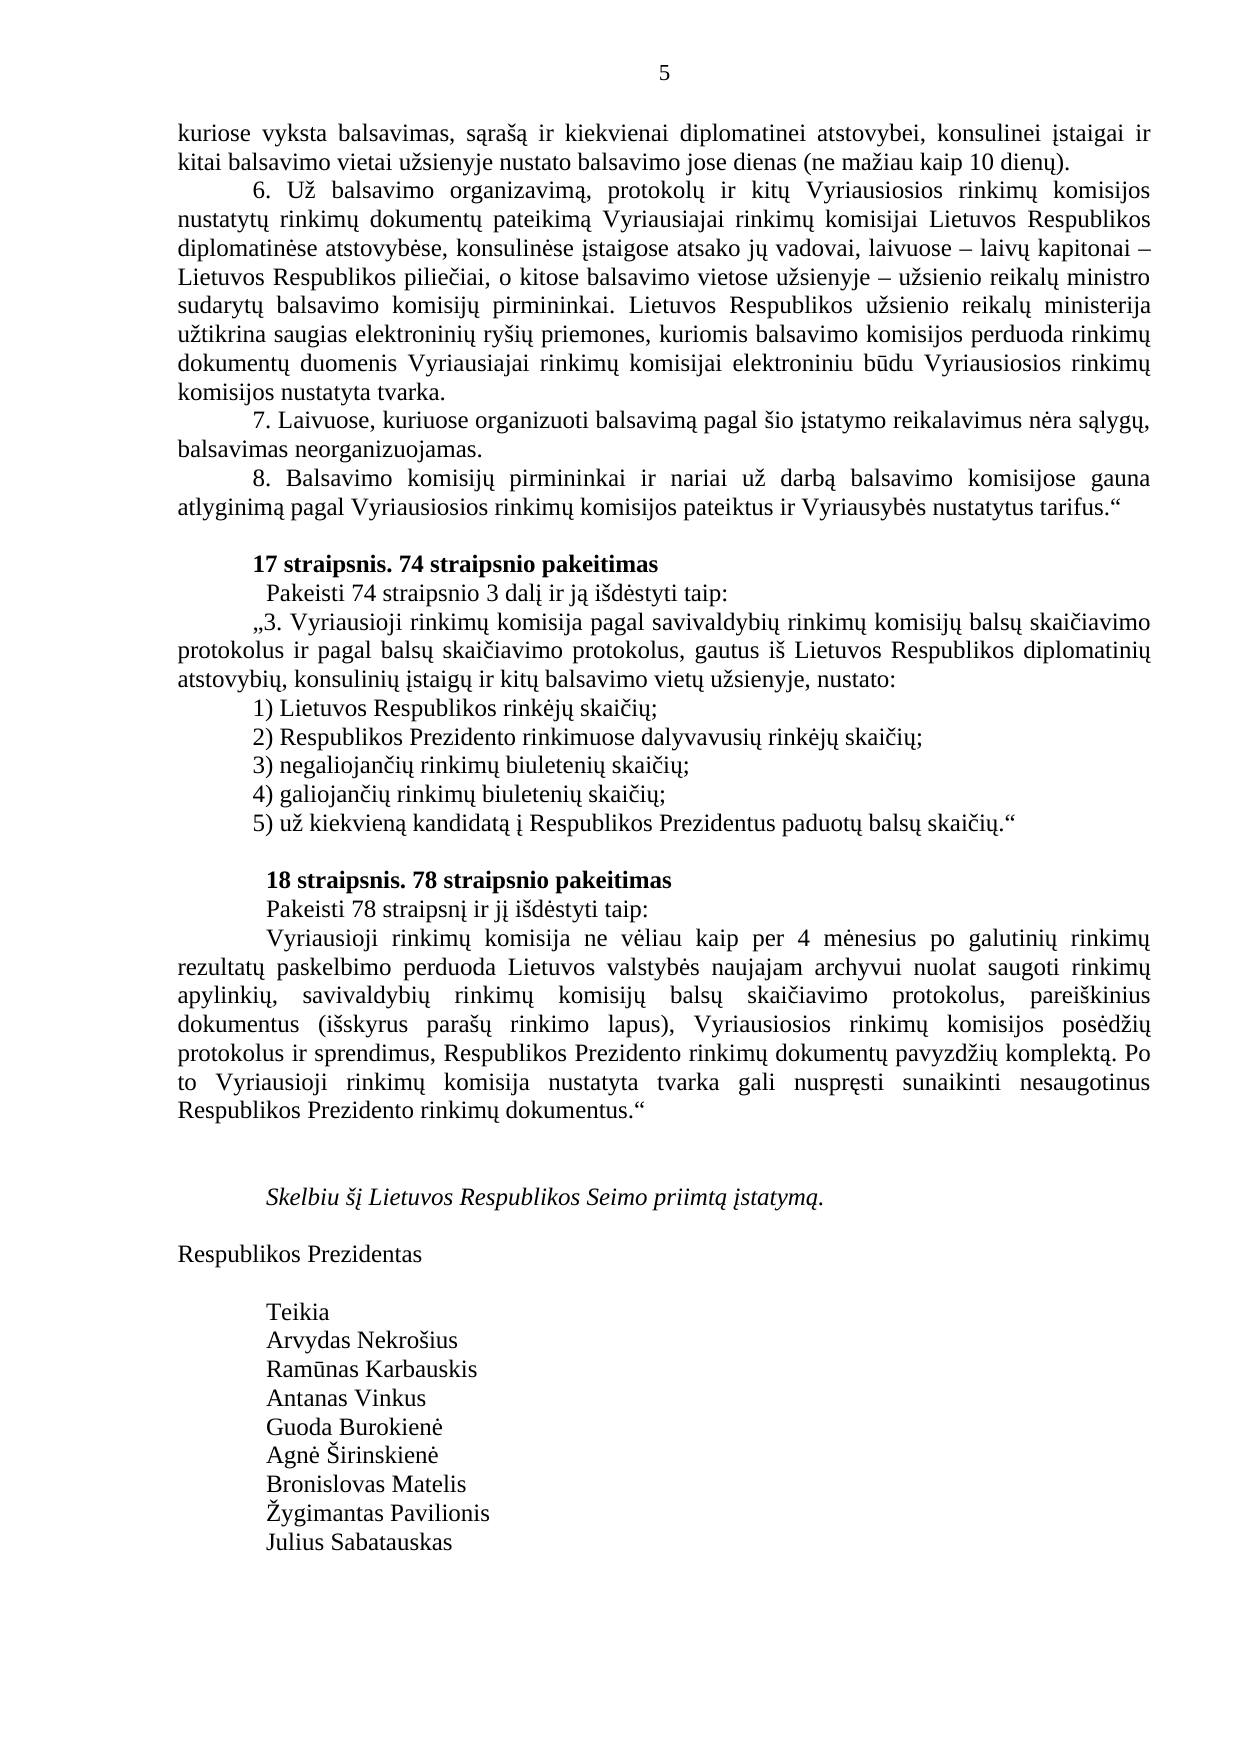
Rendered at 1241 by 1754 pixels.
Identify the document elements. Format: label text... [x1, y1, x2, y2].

text 17 straipsnis. 74 straipsnio pakeitimas [177, 549, 1152, 578]
text 18 straipsnis. 78 straipsnio pakeitimas [177, 866, 1152, 894]
text „3. Vyriausioji rinkimų komisija pagal savivaldybių rinkimų komisijų balsų skaičiavimo protokolus ir pagal balsų skaičiavimo protokolus, gautus iš Lietuvos Respublikos diplomatinių atstovybių, konsulinių įstaigų ir kitų balsavimo vietų užsienyje, nustato: [177, 607, 1152, 693]
text Arvydas Nekrošius [177, 1326, 1152, 1354]
text Žygimantas Pavilionis [177, 1498, 1152, 1527]
text 5) už kiekvieną kandidatą į Respublikos Prezidentus paduotų balsų skaičių.“ [177, 808, 1152, 837]
text Teikia [177, 1297, 1152, 1326]
text Vyriausioji rinkimų komisija ne vėliau kaip per 4 mėnesius po galutinių rinkimų rezultatų paskelbimo perduoda Lietuvos valstybės naujajam archyvui nuolat saugoti rinkimų apylinkių, savivaldybių rinkimų komisijų balsų skaičiavimo protokolus, pareiškinius dokumentus (išskyrus parašų rinkimo lapus), Vyriausiosios rinkimų komisijos posėdžių protokolus ir sprendimus, Respublikos Prezidento rinkimų dokumentų pavyzdžių komplektą. Po to Vyriausioji rinkimų komisija nustatyta tvarka gali nuspręsti sunaikinti nesaugotinus Respublikos Prezidento rinkimų dokumentus.“ [177, 923, 1152, 1124]
text 1) Lietuvos Respublikos rinkėjų skaičių; [177, 693, 1152, 722]
text 2) Respublikos Prezidento rinkimuose dalyvavusių rinkėjų skaičių; [177, 722, 1152, 751]
text 4) galiojančių rinkimų biuletenių skaičių; [177, 779, 1152, 808]
text Julius Sabatauskas [177, 1527, 1152, 1556]
text 3) negaliojančių rinkimų biuletenių skaičių; [177, 751, 1152, 779]
text Respublikos Prezidentas [177, 1239, 1152, 1268]
text Pakeisti 78 straipsnį ir jį išdėstyti taip: [177, 894, 1152, 923]
text Agnė Širinskienė [177, 1441, 1152, 1469]
text 8. Balsavimo komisijų pirmininkai ir nariai už darbą balsavimo komisijose gauna atlyginimą pagal Vyriausiosios rinkimų komisijos pateiktus ir Vyriausybės nustatytus tarifus.“ [177, 463, 1152, 521]
text Pakeisti 74 straipsnio 3 dalį ir ją išdėstyti taip: [177, 578, 1152, 607]
text 7. Laivuose, kuriuose organizuoti balsavimą pagal šio įstatymo reikalavimus nėra sąlygų, balsavimas neorganizuojamas. [177, 406, 1152, 463]
text Bronislovas Matelis [177, 1469, 1152, 1498]
text Ramūnas Karbauskis [177, 1354, 1152, 1383]
text kuriose vyksta balsavimas, sąrašą ir kiekvienai diplomatinei atstovybei, konsulinei įstaigai ir kitai balsavimo vietai užsienyje nustato balsavimo jose dienas (ne mažiau kaip 10 dienų). [177, 118, 1152, 176]
text Antanas Vinkus [177, 1383, 1152, 1412]
text 6. Už balsavimo organizavimą, protokolų ir kitų Vyriausiosios rinkimų komisijos nustatytų rinkimų dokumentų pateikimą Vyriausiajai rinkimų komisijai Lietuvos Respublikos diplomatinėse atstovybėse, konsulinėse įstaigose atsako jų vadovai, laivuose – laivų kapitonai – Lietuvos Respublikos piliečiai, o kitose balsavimo vietose užsienyje – užsienio reikalų ministro sudarytų balsavimo komisijų pirmininkai. Lietuvos Respublikos užsienio reikalų ministerija užtikrina saugias elektroninių ryšių priemones, kuriomis balsavimo komisijos perduoda rinkimų dokumentų duomenis Vyriausiajai rinkimų komisijai elektroniniu būdu Vyriausiosios rinkimų komisijos nustatyta tvarka. [177, 176, 1152, 406]
text Skelbiu šį Lietuvos Respublikos Seimo priimtą įstatymą. [177, 1182, 1152, 1211]
text Guoda Burokienė [177, 1412, 1152, 1441]
